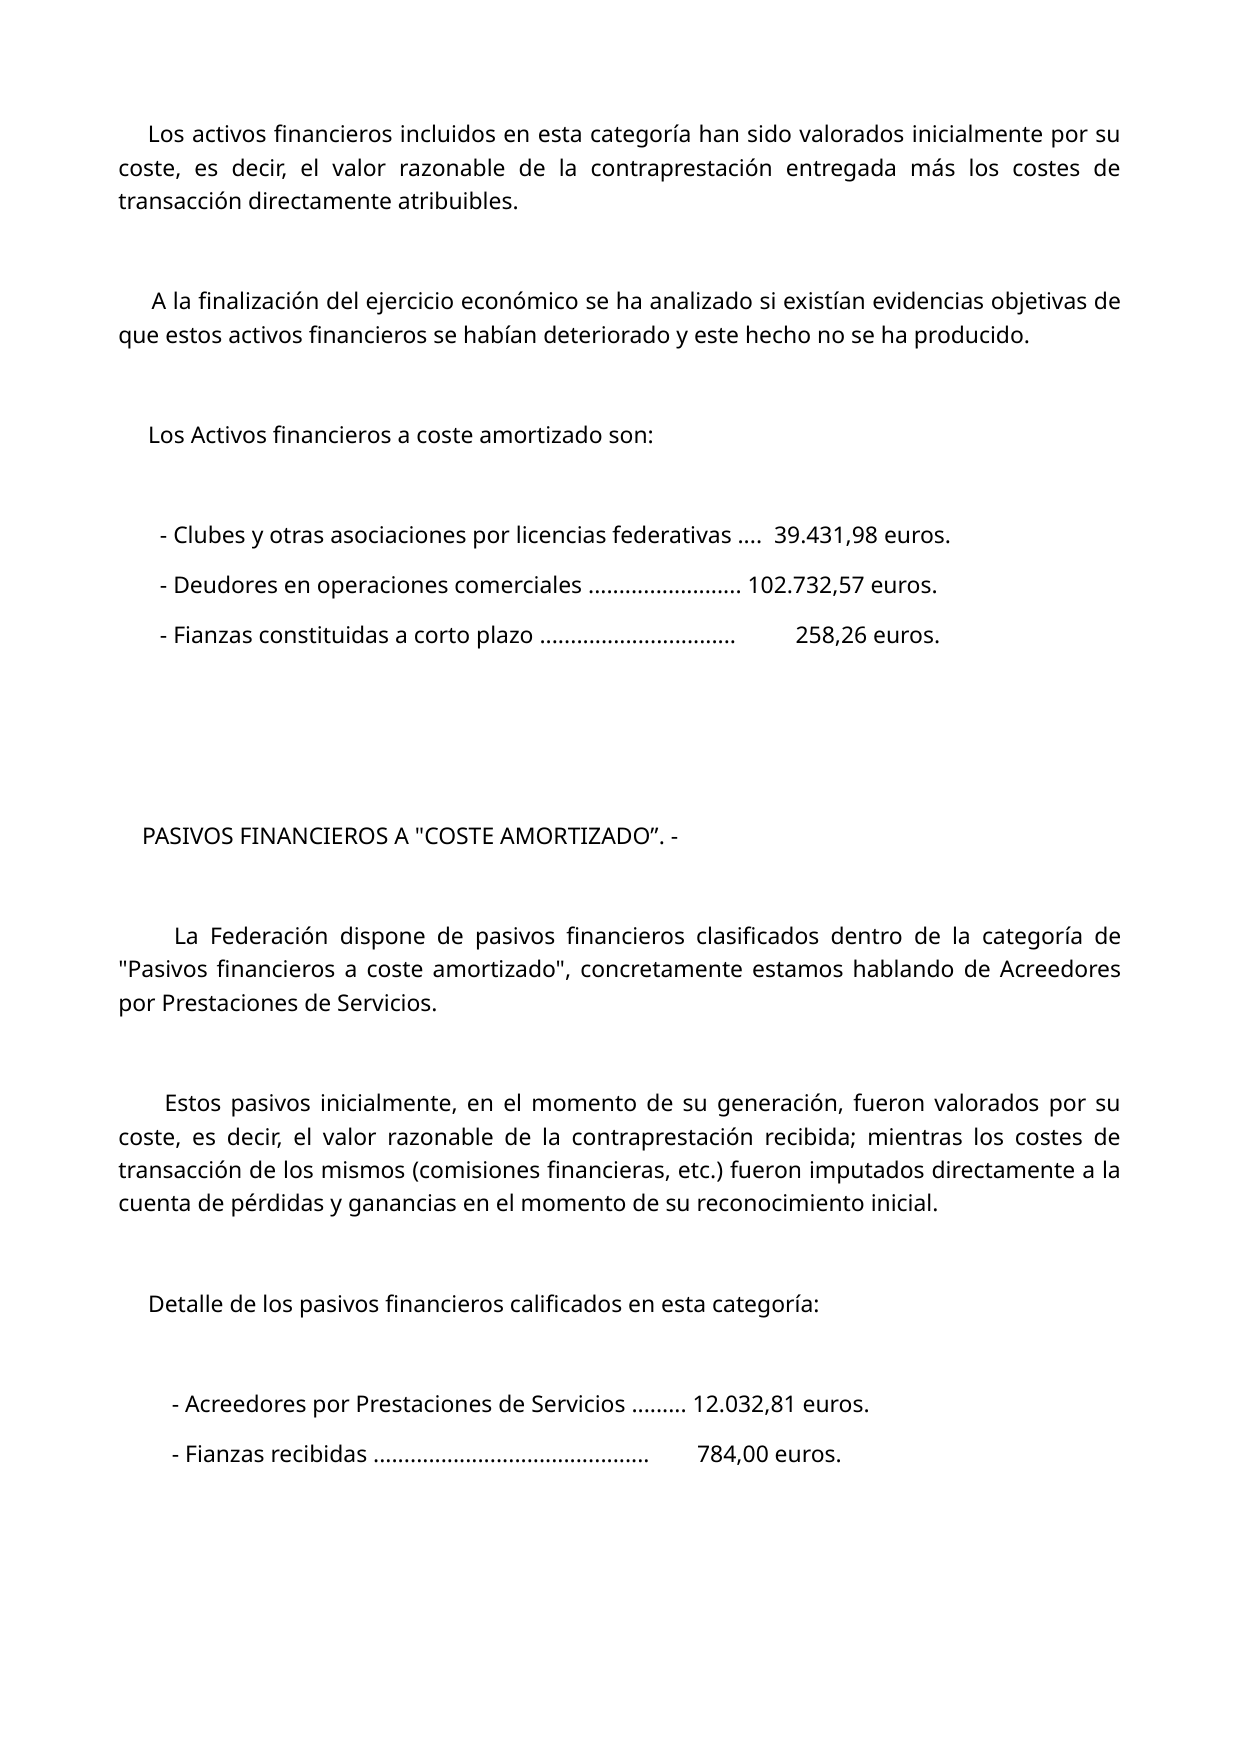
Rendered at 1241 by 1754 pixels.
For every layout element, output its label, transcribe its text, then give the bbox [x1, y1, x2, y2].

text La Federación dispone de pasivos financieros clasificados dentro de la categoría de "Pasivos financieros a coste amortizado", concretamente estamos hablando de Acreedores por Prestaciones de Servicios. [118, 920, 1122, 1018]
text - Acreedores por Prestaciones de Servicios ......... 12.032,81 euros. [118, 1388, 1122, 1419]
text PASIVOS FINANCIEROS A "COSTE AMORTIZADO”. - [118, 820, 1122, 851]
text - Clubes y otras asociaciones por licencias federativas .... 39.431,98 euros. [118, 519, 1122, 550]
text Detalle de los pasivos financieros calificados en esta categoría: [118, 1287, 1122, 1319]
text - Fianzas recibidas ............................................. 784,00 euros. [118, 1438, 1122, 1469]
text A la finalización del ejercicio económico se ha analizado si existían evidencias objetivas de que estos activos financieros se habían deteriorado y este hecho no se ha producido. [118, 285, 1122, 350]
text Los activos financieros incluidos en esta categoría han sido valorados inicialmente por su coste, es decir, el valor razonable de la contraprestación entregada más los costes de transacción directamente atribuibles. [118, 118, 1122, 216]
text Estos pasivos inicialmente, en el momento de su generación, fueron valorados por su coste, es decir, el valor razonable de la contraprestación recibida; mientras los costes de transacción de los mismos (comisiones financieras, etc.) fueron imputados directamente a la cuenta de pérdidas y ganancias en el momento de su reconocimiento inicial. [118, 1087, 1122, 1218]
text Los Activos financieros a coste amortizado son: [118, 419, 1122, 450]
text - Fianzas constituidas a corto plazo ................................ 258,26 euros. [118, 619, 1122, 651]
text - Deudores en operaciones comerciales ......................... 102.732,57 euros. [118, 569, 1122, 600]
